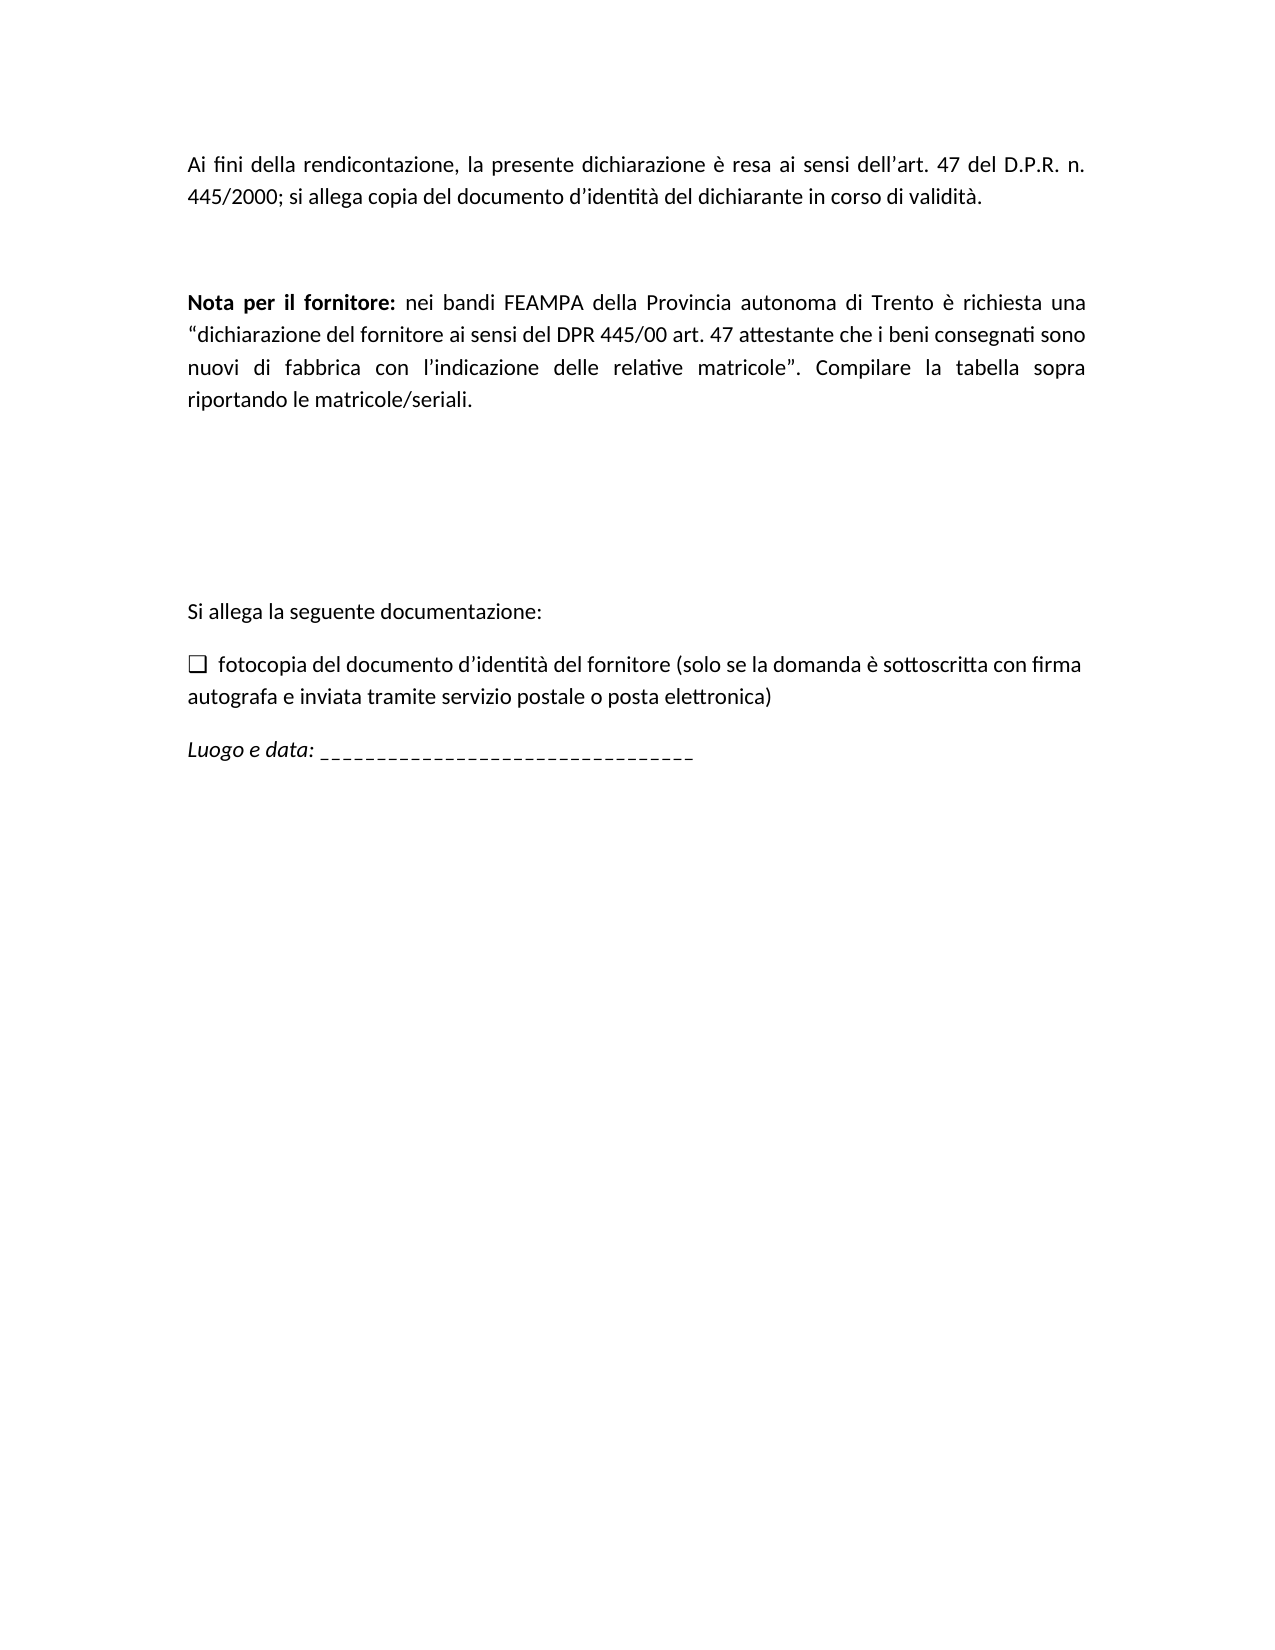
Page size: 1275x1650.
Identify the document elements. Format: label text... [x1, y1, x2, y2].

text ❑ fotocopia del documento d’identità del fornitore (solo se la domanda è sottoscritta con firma autografa e inviata tramite servizio postale o posta elettronica) [187, 650, 1087, 710]
text Nota per il fornitore: nei bandi FEAMPA della Provincia autonoma di Trento è richiesta una “dichiarazione del fornitore ai sensi del DPR 445/00 art. 47 attestante che i beni consegnati sono nuovi di fabbrica con l’indicazione delle relative matricole”. Compilare la tabella sopra riportando le matricole/seriali. [187, 288, 1087, 413]
text Si allega la seguente documentazione: [187, 597, 1087, 625]
text Ai fini della rendicontazione, la presente dichiarazione è resa ai sensi dell’art. 47 del D.P.R. n. 445/2000; si allega copia del documento d’identità del dichiarante in corso di validità. [187, 150, 1087, 210]
text Luogo e data: _________________________________ [187, 735, 1087, 795]
